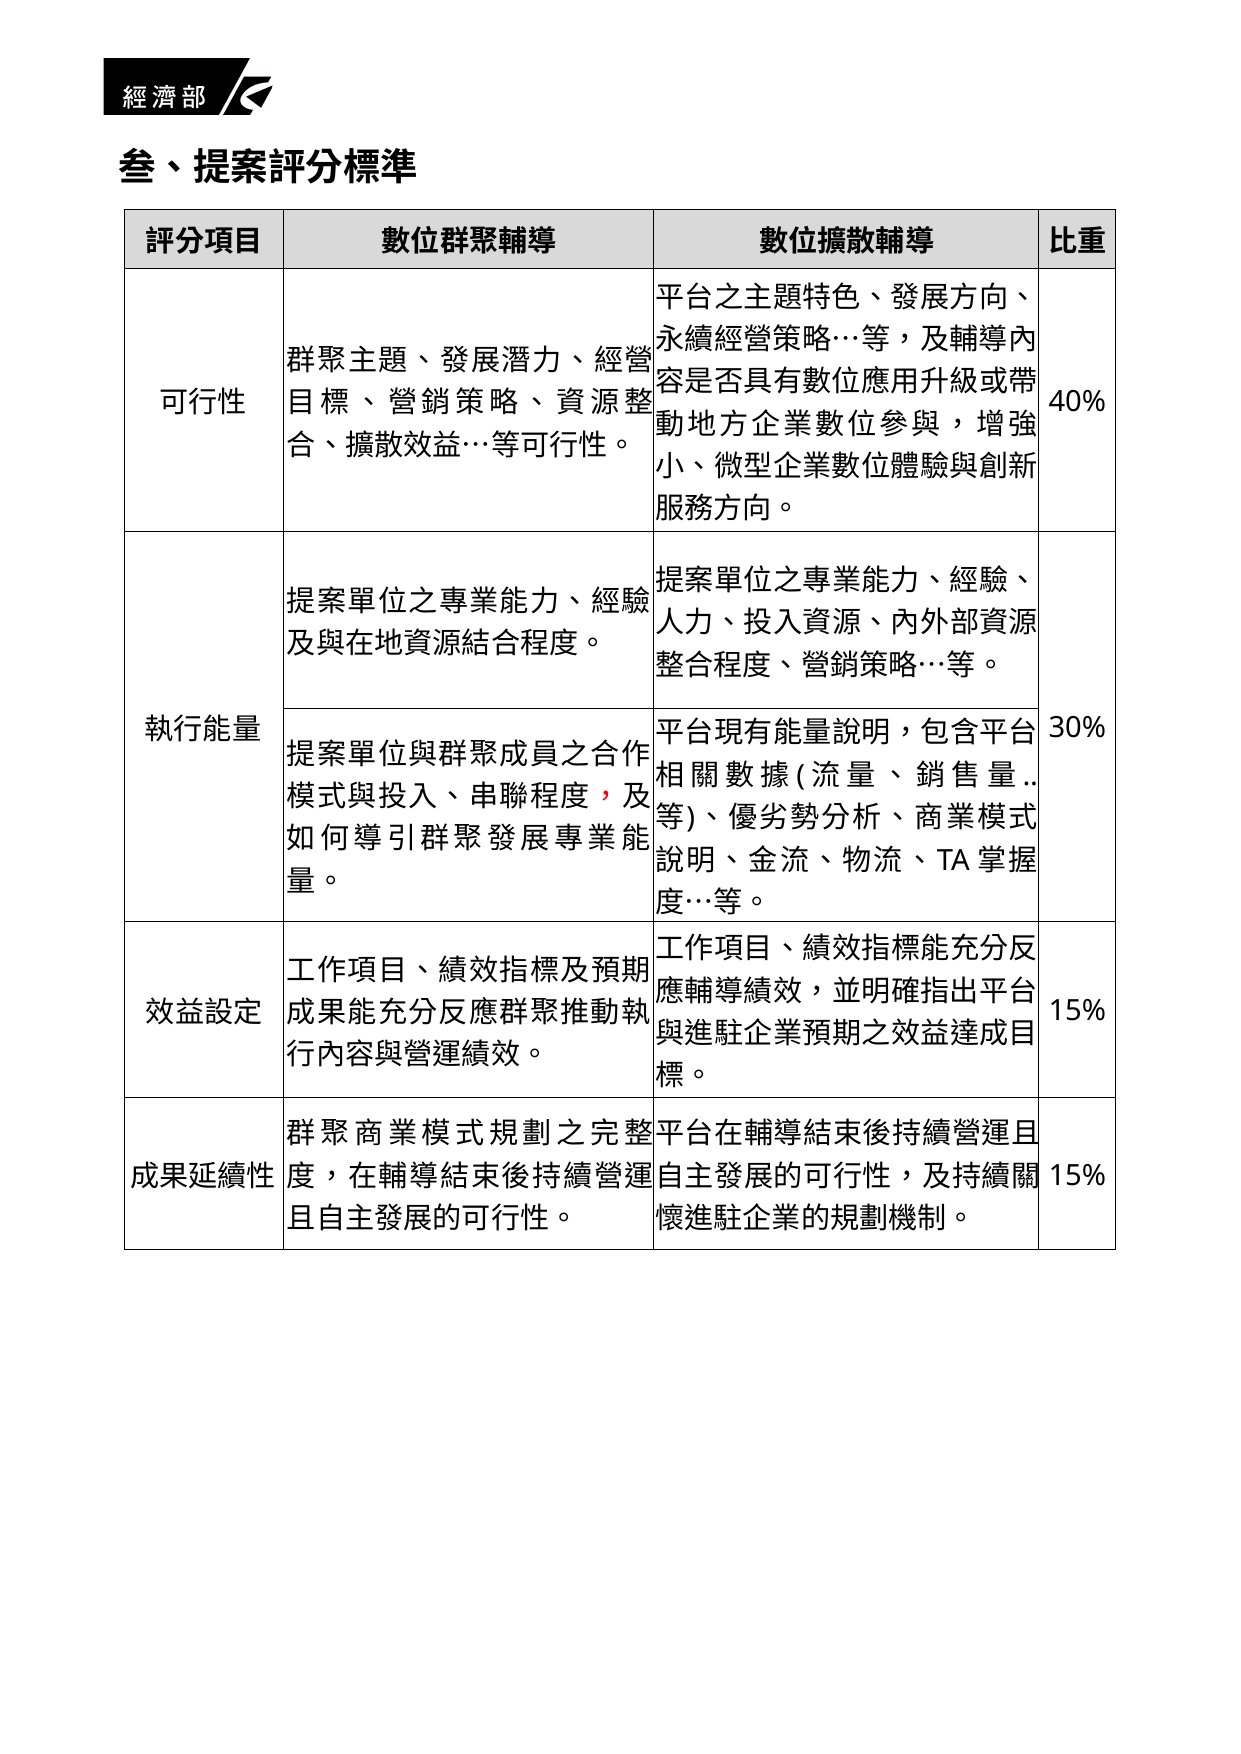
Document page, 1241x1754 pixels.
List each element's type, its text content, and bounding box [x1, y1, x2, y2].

table_cell 40% [1039, 269, 1115, 531]
table_cell 平台現有能量說明，包含平台相關數據(流量、銷售量..等)、優劣勢分析、商業模式說明、金流、物流、TA掌握度…等。 [654, 709, 1038, 921]
table_cell 執行能量 [125, 532, 283, 921]
table_cell 工作項目、績效指標及預期成果能充分反應群聚推動執行內容與營運績效。 [284, 922, 653, 1097]
table_cell 15% [1039, 922, 1115, 1097]
subtitle 叁、提案評分標準 [118, 140, 1122, 190]
table_cell 工作項目、績效指標能充分反應輔導績效，並明確指出平台與進駐企業預期之效益達成目標。 [654, 922, 1038, 1097]
table_cell 平台在輔導結束後持續營運且自主發展的可行性，及持續關懷進駐企業的規劃機制。 [654, 1098, 1038, 1249]
table_header 評分項目 [125, 210, 283, 268]
table_cell 效益設定 [125, 922, 283, 1097]
table_cell 群聚商業模式規劃之完整度，在輔導結束後持續營運且自主發展的可行性。 [284, 1098, 653, 1249]
table_cell 成果延續性 [125, 1098, 283, 1249]
table_cell 提案單位之專業能力、經驗及與在地資源結合程度。 [284, 532, 653, 708]
table_cell 提案單位之專業能力、經驗、人力、投入資源、內外部資源整合程度、營銷策略…等。 [654, 532, 1038, 708]
table_header 數位擴散輔導 [654, 210, 1038, 268]
table_cell 可行性 [125, 269, 283, 531]
table_cell 提案單位與群聚成員之合作模式與投入、串聯程度，及如何導引群聚發展專業能量。 [284, 709, 653, 921]
table_cell 平台之主題特色、發展方向、永續經營策略…等，及輔導內容是否具有數位應用升級或帶動地方企業數位參與，增強小、微型企業數位體驗與創新服務方向。 [654, 269, 1038, 531]
table_cell 群聚主題、發展潛力、經營目標、營銷策略、資源整合、擴散效益…等可行性。 [284, 269, 653, 531]
table_header 比重 [1039, 210, 1115, 268]
table_cell 15% [1039, 1098, 1115, 1249]
picture [103, 58, 273, 115]
table_cell 30% [1039, 532, 1115, 921]
table_header 數位群聚輔導 [284, 210, 653, 268]
